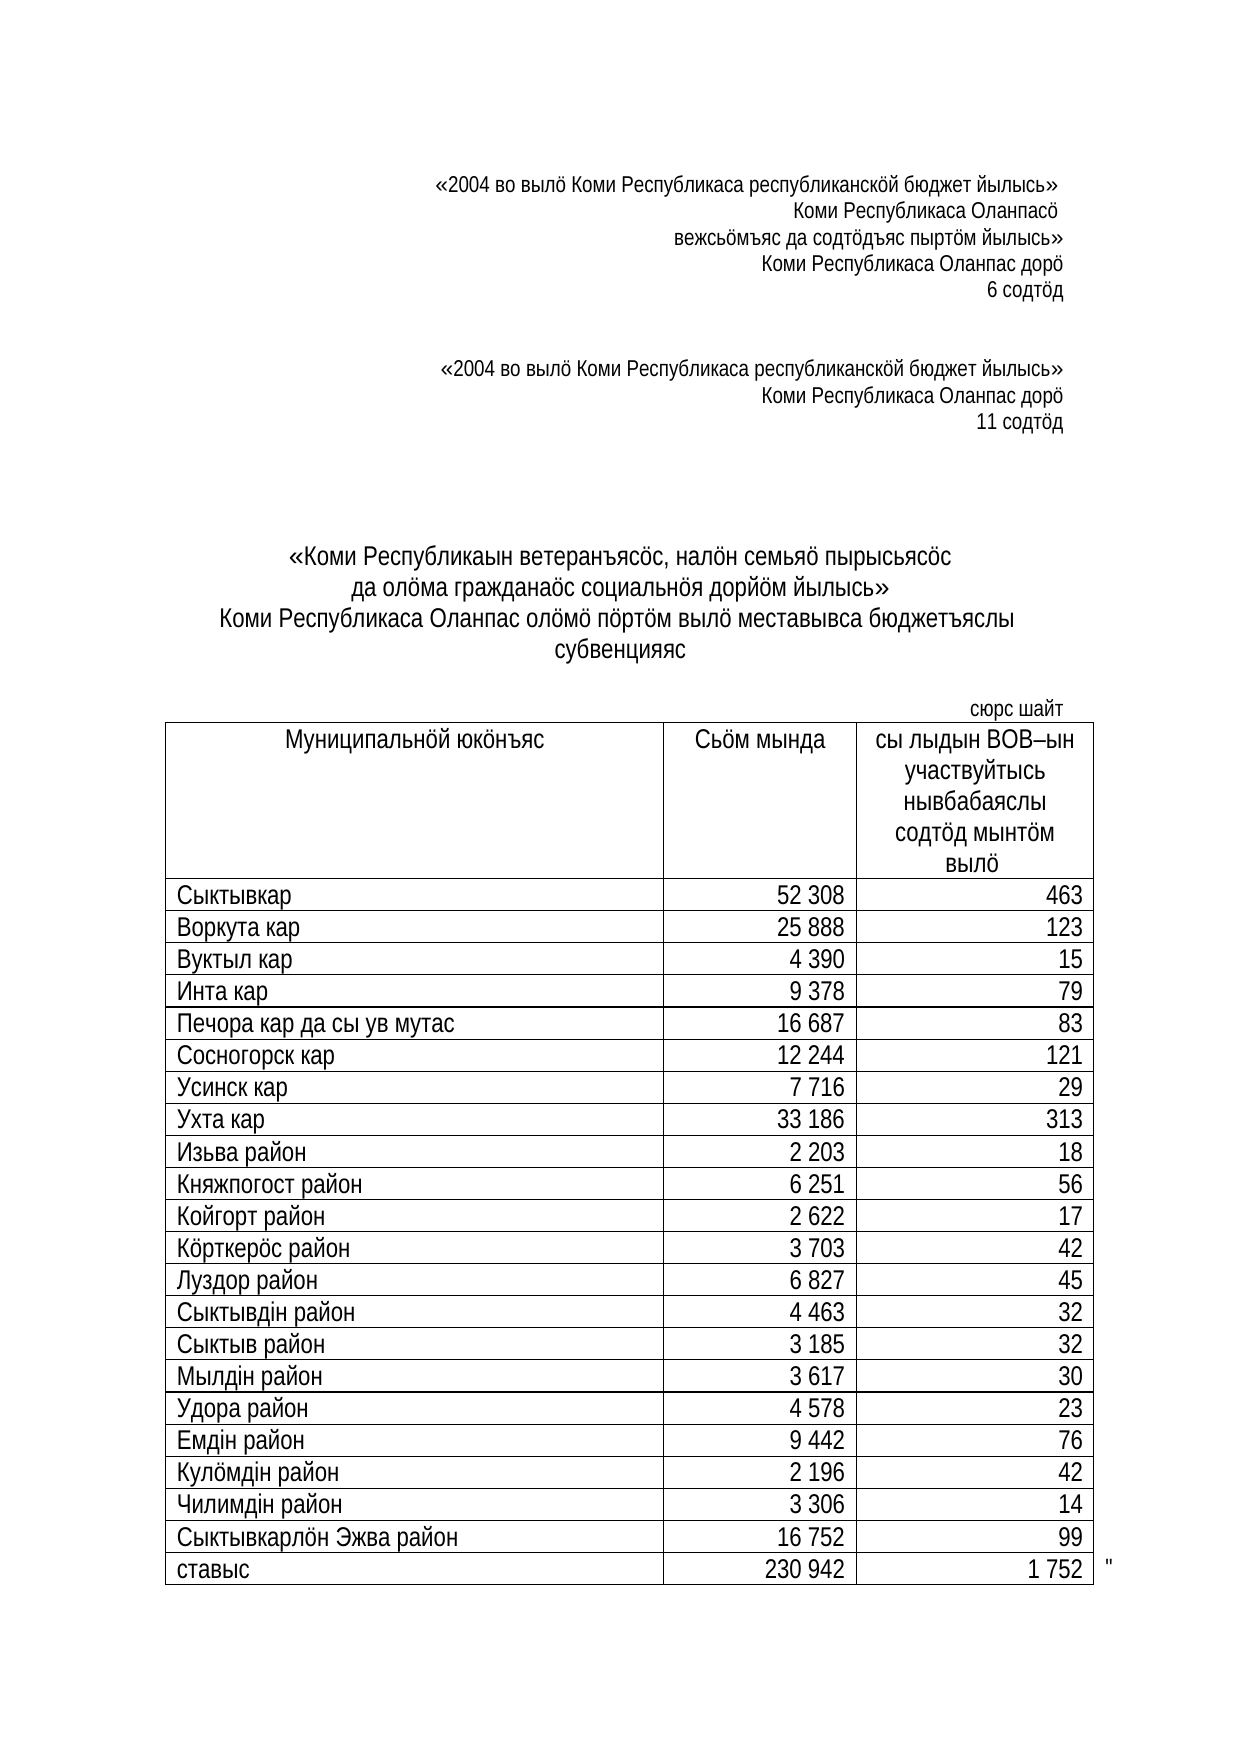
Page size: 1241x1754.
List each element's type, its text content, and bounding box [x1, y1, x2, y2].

table_cell 42 [857, 1232, 1093, 1263]
table_cell 2 203 [664, 1136, 856, 1167]
table_cell [1094, 974, 1123, 1006]
table_cell [1094, 910, 1123, 942]
table_cell [1094, 1424, 1123, 1456]
table_cell 18 [857, 1136, 1093, 1167]
table_cell 42 [857, 1457, 1093, 1488]
table_cell 16 752 [664, 1521, 856, 1552]
table_cell 52 308 [664, 879, 856, 910]
table_cell [1094, 1520, 1123, 1552]
table_cell [1094, 878, 1123, 910]
table_cell [1094, 1327, 1123, 1359]
table_cell 123 [857, 911, 1093, 942]
table_cell Воркута кар [166, 911, 663, 942]
table_cell 4 578 [664, 1393, 856, 1423]
table_cell 313 [857, 1104, 1093, 1135]
table_cell [1094, 1039, 1123, 1071]
table_header сы лыдын ВОВ–ын участвуйтысь нывбабаяслы содтöд мынтöм вылö [857, 723, 1093, 878]
table_cell 14 [857, 1489, 1093, 1520]
table_cell 3 617 [664, 1360, 856, 1391]
table_cell 12 244 [664, 1040, 856, 1071]
text 6 содтöд [177, 276, 1063, 303]
table_cell [1094, 1391, 1123, 1423]
table_cell [1094, 1295, 1123, 1327]
table_cell 3 703 [664, 1232, 856, 1263]
table_cell Сосногорск кар [166, 1040, 663, 1071]
table_cell 83 [857, 1008, 1093, 1038]
table_cell 45 [857, 1264, 1093, 1295]
table_cell Ухта кар [166, 1104, 663, 1135]
table_cell Мылдiн район [166, 1360, 663, 1391]
table_cell 2 622 [664, 1200, 856, 1231]
table_cell 230 942 [664, 1553, 856, 1584]
table_cell Чилимдiн район [166, 1489, 663, 1520]
table_cell [1094, 942, 1123, 974]
table_cell Емдiн район [166, 1425, 663, 1456]
table_cell Инта кар [166, 975, 663, 1006]
table_cell 32 [857, 1328, 1093, 1359]
table_cell [1094, 1231, 1123, 1263]
table_cell [1094, 1359, 1123, 1391]
table_cell 7 716 [664, 1072, 856, 1103]
table_cell " [1094, 1552, 1123, 1584]
text Коми Республикаса Оланпасö [177, 197, 1063, 223]
text «2004 во вылö Коми Республикаса республиканскöй бюджет йылысь» [177, 171, 1063, 197]
text да олöма гражданаöс социальнöя дорйöм йылысь» [177, 571, 1063, 602]
table_cell 121 [857, 1040, 1093, 1071]
table_cell [1094, 1103, 1123, 1135]
table_cell 29 [857, 1072, 1093, 1103]
table_cell [1094, 1488, 1123, 1520]
table_header Муниципальнöй юкöнъяс [166, 723, 663, 878]
table_cell 4 463 [664, 1296, 856, 1327]
table_cell Изьва район [166, 1136, 663, 1167]
table_cell [1094, 1456, 1123, 1488]
table_cell Сыктывкар [166, 879, 663, 910]
table_cell 25 888 [664, 911, 856, 942]
table_cell 2 196 [664, 1457, 856, 1488]
table_cell [1094, 1071, 1123, 1103]
table_cell Удора район [166, 1393, 663, 1423]
text «2004 во вылö Коми Республикаса республиканскöй бюджет йылысь» [177, 355, 1063, 382]
table_header Сьöм мында [664, 723, 856, 878]
table_cell [1094, 1199, 1123, 1231]
table_cell 4 390 [664, 943, 856, 974]
table_cell [1094, 1006, 1123, 1038]
table_cell Княжпогост район [166, 1168, 663, 1199]
table_cell 6 827 [664, 1264, 856, 1295]
table_header [1094, 722, 1123, 878]
table_cell 79 [857, 975, 1093, 1006]
table_cell 1 752 [857, 1553, 1093, 1584]
table_cell 9 378 [664, 975, 856, 1006]
table_cell 15 [857, 943, 1093, 974]
table_cell Койгорт район [166, 1200, 663, 1231]
text Коми Республикаса Оланпас дорö [177, 250, 1063, 276]
table_cell 99 [857, 1521, 1093, 1552]
table_cell 3 185 [664, 1328, 856, 1359]
table_cell Кöрткерöс район [166, 1232, 663, 1263]
table_cell Усинск кар [166, 1072, 663, 1103]
table_cell [1094, 1167, 1123, 1199]
table_cell 17 [857, 1200, 1093, 1231]
table_cell 9 442 [664, 1425, 856, 1456]
table_cell 76 [857, 1425, 1093, 1456]
table_cell Печора кар да сы ув мутас [166, 1008, 663, 1038]
table_cell Сыктывдiн район [166, 1296, 663, 1327]
table_cell 33 186 [664, 1104, 856, 1135]
table_cell 56 [857, 1168, 1093, 1199]
table_cell 30 [857, 1360, 1093, 1391]
table_cell Кулöмдiн район [166, 1457, 663, 1488]
text Коми Республикаса Оланпас олöмö пöртöм вылö меставывса бюджетъяслы [177, 602, 1063, 633]
table_cell Сыктыв район [166, 1328, 663, 1359]
text субвенцияяс [177, 633, 1063, 664]
table_cell 6 251 [664, 1168, 856, 1199]
table_cell 463 [857, 879, 1093, 910]
table_cell 23 [857, 1393, 1093, 1423]
table_cell Сыктывкарлöн Эжва район [166, 1521, 663, 1552]
table_cell Луздор район [166, 1264, 663, 1295]
text сюрс шайт [177, 695, 1063, 722]
text Коми Республикаса Оланпас дорö [177, 382, 1063, 408]
table_cell 3 306 [664, 1489, 856, 1520]
table_cell [1094, 1135, 1123, 1167]
table_cell 32 [857, 1296, 1093, 1327]
text вежсьöмъяс да содтöдъяс пыртöм йылысь» [177, 223, 1063, 250]
table_cell 16 687 [664, 1008, 856, 1038]
text 11 содтöд [177, 408, 1063, 434]
table_cell [1094, 1263, 1123, 1295]
table_cell ставыс [166, 1553, 663, 1584]
text «Коми Республикаын ветеранъясöс, налöн семьяö пырысьясöс [177, 540, 1063, 571]
table_cell Вуктыл кар [166, 943, 663, 974]
